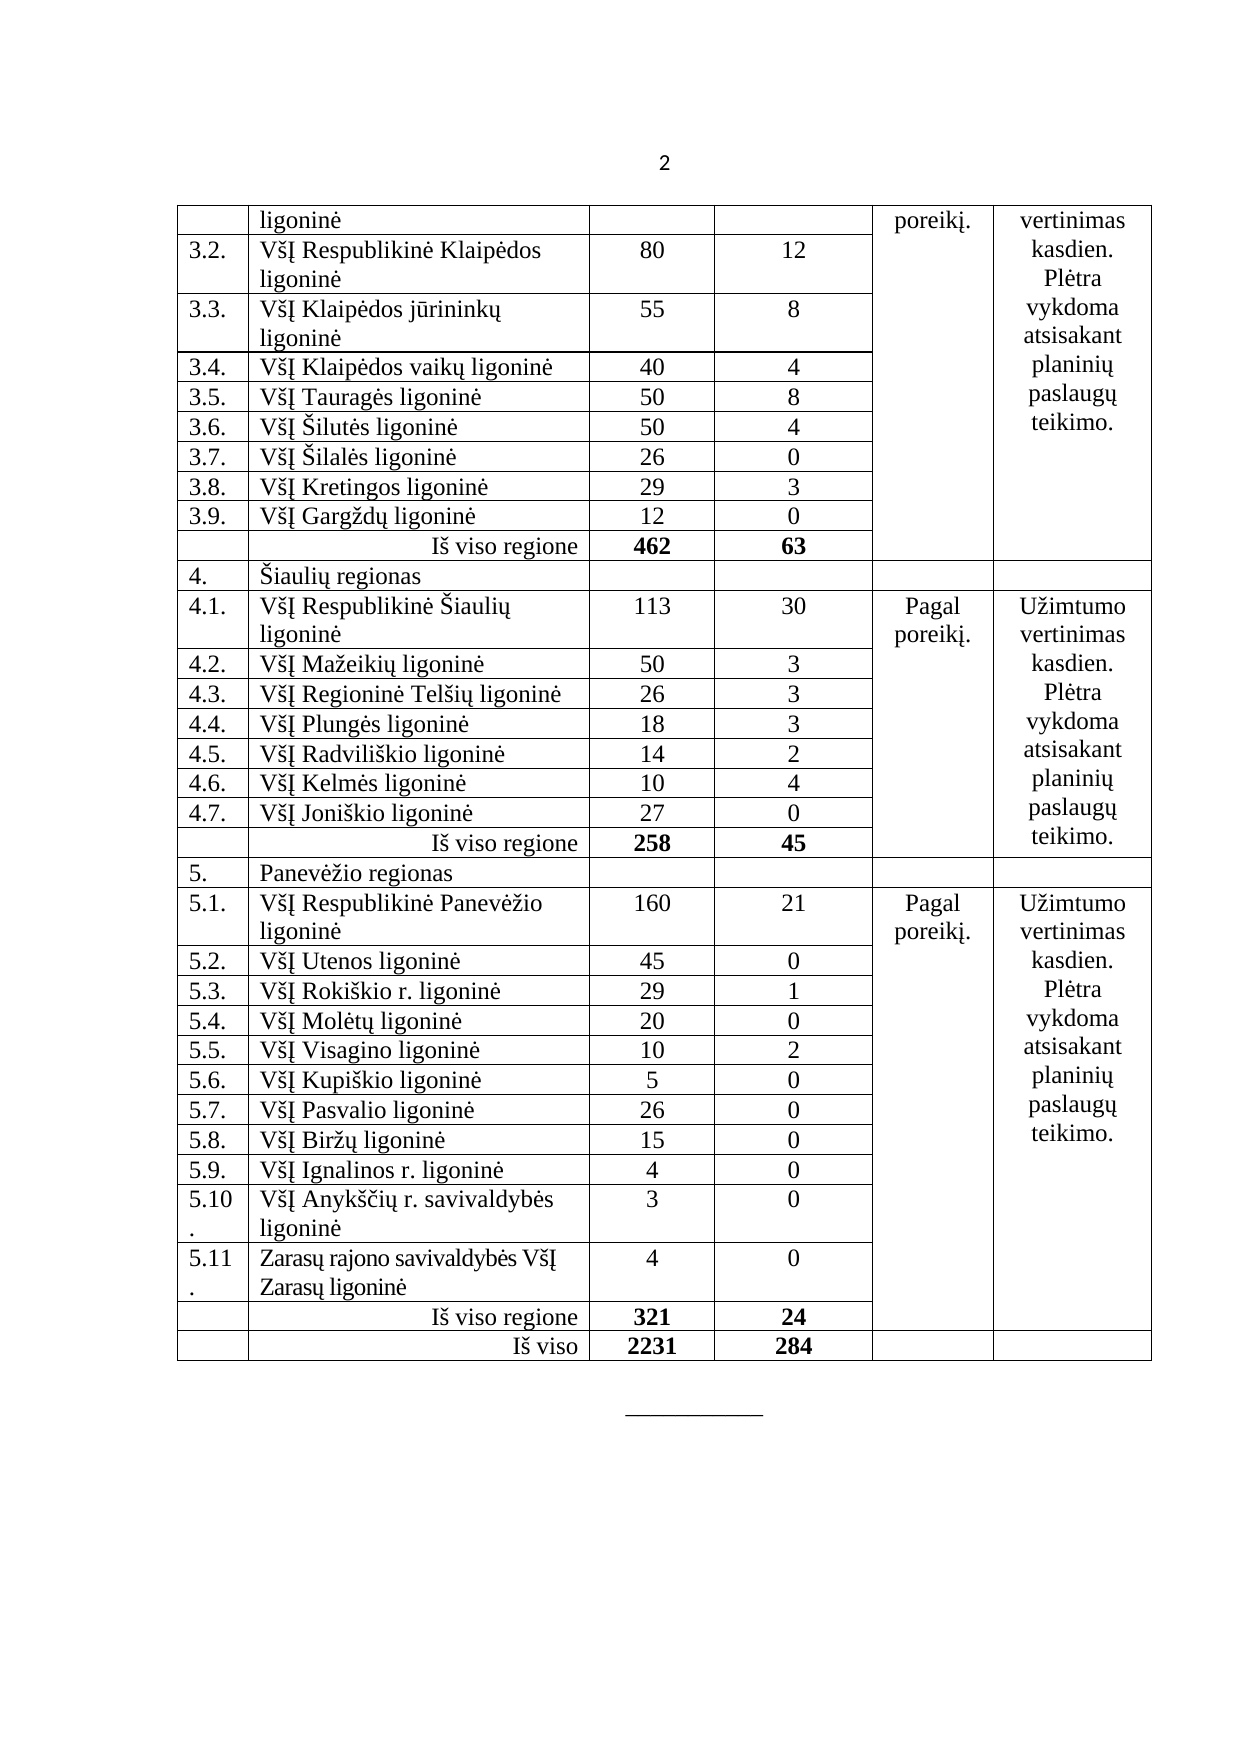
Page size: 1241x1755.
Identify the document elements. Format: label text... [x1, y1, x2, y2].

table_cell [873, 858, 993, 887]
table_cell 29 [590, 472, 714, 500]
table_cell [590, 858, 714, 887]
table_cell 45 [590, 946, 714, 975]
table_cell 284 [715, 1331, 872, 1360]
table_cell Panevėžio regionas [249, 858, 589, 887]
table_cell poreikį. [873, 206, 993, 560]
table_cell 24 [715, 1302, 872, 1330]
table_cell 0 [715, 1065, 872, 1094]
table_cell 8 [715, 294, 872, 351]
table_cell VšĮ Tauragės ligoninė [249, 382, 589, 411]
table_cell 29 [590, 976, 714, 1005]
table_cell 5.3. [178, 976, 248, 1005]
table_cell 2 [715, 1036, 872, 1064]
table_cell 2231 [590, 1331, 714, 1360]
table_cell 4 [590, 1243, 714, 1301]
table_cell VšĮ Regioninė Telšių ligoninė [249, 679, 589, 708]
table_cell 4 [590, 1155, 714, 1183]
table_cell 55 [590, 294, 714, 351]
table_cell VšĮ Utenos ligoninė [249, 946, 589, 975]
table_cell 5.9. [178, 1155, 248, 1183]
table_cell VšĮ Klaipėdos vaikų ligoninė [249, 353, 589, 381]
table_cell [715, 206, 872, 234]
table_cell 5.4. [178, 1006, 248, 1034]
table_cell 4.6. [178, 769, 248, 797]
table_cell VšĮ Gargždų ligoninė [249, 501, 589, 530]
text ___________ [236, 1390, 1152, 1419]
table_cell VšĮ Biržų ligoninė [249, 1125, 589, 1154]
table_cell 0 [715, 442, 872, 471]
table_cell 4 [715, 353, 872, 381]
table_cell 0 [715, 798, 872, 827]
table_cell ligoninė [249, 206, 589, 234]
table_cell 160 [590, 888, 714, 945]
table_cell 45 [715, 828, 872, 857]
table_cell 0 [715, 1125, 872, 1154]
table_cell 3 [715, 679, 872, 708]
table_cell Iš viso regione [249, 1302, 589, 1330]
table_cell 14 [590, 739, 714, 767]
table_cell 321 [590, 1302, 714, 1330]
table_cell 5 [590, 1065, 714, 1094]
table_cell VšĮ Kretingos ligoninė [249, 472, 589, 500]
table_cell 0 [715, 1243, 872, 1301]
table_cell Iš viso regione [249, 828, 589, 857]
table_cell [873, 1331, 993, 1360]
table_cell Pagal poreikį. [873, 888, 993, 1330]
table_cell VšĮ Klaipėdos jūrininkų ligoninė [249, 294, 589, 351]
table_cell 3.2. [178, 235, 248, 293]
table_cell 3.9. [178, 501, 248, 530]
table_cell Iš viso [249, 1331, 589, 1360]
table_cell [178, 531, 248, 560]
table_cell [590, 206, 714, 234]
table_cell VšĮ Šilalės ligoninė [249, 442, 589, 471]
table_cell 4.5. [178, 739, 248, 767]
table_cell 10 [590, 1036, 714, 1064]
table_cell [715, 561, 872, 590]
table_cell [994, 858, 1151, 887]
table_cell Šiaulių regionas [249, 561, 589, 590]
table_cell 4.1. [178, 591, 248, 648]
table_cell 80 [590, 235, 714, 293]
table_cell Pagal poreikį. [873, 591, 993, 857]
table_cell 0 [715, 1155, 872, 1183]
table_cell VšĮ Radviliškio ligoninė [249, 739, 589, 767]
table_cell VšĮ Respublikinė Šiaulių ligoninė [249, 591, 589, 648]
table_cell 4 [715, 412, 872, 441]
table_cell 4. [178, 561, 248, 590]
table_cell VšĮ Kupiškio ligoninė [249, 1065, 589, 1094]
table_cell 26 [590, 442, 714, 471]
table_cell 462 [590, 531, 714, 560]
table_cell VšĮ Anykščių r. savivaldybės ligoninė [249, 1185, 589, 1242]
table_cell VšĮ Šilutės ligoninė [249, 412, 589, 441]
table_cell 15 [590, 1125, 714, 1154]
table_cell 50 [590, 382, 714, 411]
table_cell 1 [715, 976, 872, 1005]
table_cell VšĮ Respublikinė Klaipėdos ligoninė [249, 235, 589, 293]
table_cell 27 [590, 798, 714, 827]
table_cell 26 [590, 679, 714, 708]
table_cell 4.7. [178, 798, 248, 827]
table_cell VšĮ Visagino ligoninė [249, 1036, 589, 1064]
table_cell Iš viso regione [249, 531, 589, 560]
table_cell 113 [590, 591, 714, 648]
table_cell VšĮ Ignalinos r. ligoninė [249, 1155, 589, 1183]
table_cell 0 [715, 1006, 872, 1034]
table_cell 5.2. [178, 946, 248, 975]
table_cell Zarasų rajono savivaldybės VšĮ Zarasų ligoninė [249, 1243, 589, 1301]
table_cell 4 [715, 769, 872, 797]
table_cell vertinimas kasdien. Plėtra vykdoma atsisakant planinių paslaugų teikimo. [994, 206, 1151, 560]
table_cell 3.3. [178, 294, 248, 351]
table_cell 3.8. [178, 472, 248, 500]
table_cell 4.3. [178, 679, 248, 708]
table_cell VšĮ Mažeikių ligoninė [249, 649, 589, 678]
table_cell [873, 561, 993, 590]
table_cell [590, 561, 714, 590]
table_cell VšĮ Molėtų ligoninė [249, 1006, 589, 1034]
table_cell 50 [590, 412, 714, 441]
table_cell 12 [590, 501, 714, 530]
table_cell [178, 1302, 248, 1330]
table_cell 63 [715, 531, 872, 560]
table_cell [178, 828, 248, 857]
table_cell 18 [590, 709, 714, 738]
table_cell 3.6. [178, 412, 248, 441]
table_cell 50 [590, 649, 714, 678]
table_cell [994, 561, 1151, 590]
table_cell Užimtumo vertinimas kasdien. Plėtra vykdoma atsisakant planinių paslaugų teikimo. [994, 591, 1151, 857]
table_cell 3 [715, 472, 872, 500]
table_cell [994, 1331, 1151, 1360]
table_cell 5.8. [178, 1125, 248, 1154]
table_cell 0 [715, 501, 872, 530]
table_cell 3.4. [178, 353, 248, 381]
table_cell VšĮ Joniškio ligoninė [249, 798, 589, 827]
table_cell VšĮ Rokiškio r. ligoninė [249, 976, 589, 1005]
table_cell 5.6. [178, 1065, 248, 1094]
table_cell [715, 858, 872, 887]
table_cell 4.2. [178, 649, 248, 678]
table_cell 21 [715, 888, 872, 945]
table_cell 3 [715, 709, 872, 738]
table_cell 3.5. [178, 382, 248, 411]
table_cell 0 [715, 946, 872, 975]
table_cell VšĮ Plungės ligoninė [249, 709, 589, 738]
table_cell 40 [590, 353, 714, 381]
table_cell 5.5. [178, 1036, 248, 1064]
table_cell 20 [590, 1006, 714, 1034]
table_cell 8 [715, 382, 872, 411]
table_cell Užimtumo vertinimas kasdien. Plėtra vykdoma atsisakant planinių paslaugų teikimo. [994, 888, 1151, 1330]
table_cell 5. [178, 858, 248, 887]
table_cell 12 [715, 235, 872, 293]
table_cell [178, 206, 248, 234]
table_cell VšĮ Respublikinė Panevėžio ligoninė [249, 888, 589, 945]
table_cell 10 [590, 769, 714, 797]
table_cell 26 [590, 1095, 714, 1124]
table_cell VšĮ Kelmės ligoninė [249, 769, 589, 797]
table_cell VšĮ Pasvalio ligoninė [249, 1095, 589, 1124]
table_cell 0 [715, 1095, 872, 1124]
table_cell 5.1. [178, 888, 248, 945]
table_cell 2 [715, 739, 872, 767]
table_cell 5.10. [178, 1185, 248, 1242]
table_cell 0 [715, 1185, 872, 1242]
table_cell 3 [590, 1185, 714, 1242]
table_cell 258 [590, 828, 714, 857]
table_cell [178, 1331, 248, 1360]
table_cell 5.11. [178, 1243, 248, 1301]
table_cell 5.7. [178, 1095, 248, 1124]
table_cell 30 [715, 591, 872, 648]
table_cell 3.7. [178, 442, 248, 471]
table_cell 3 [715, 649, 872, 678]
table_cell 4.4. [178, 709, 248, 738]
